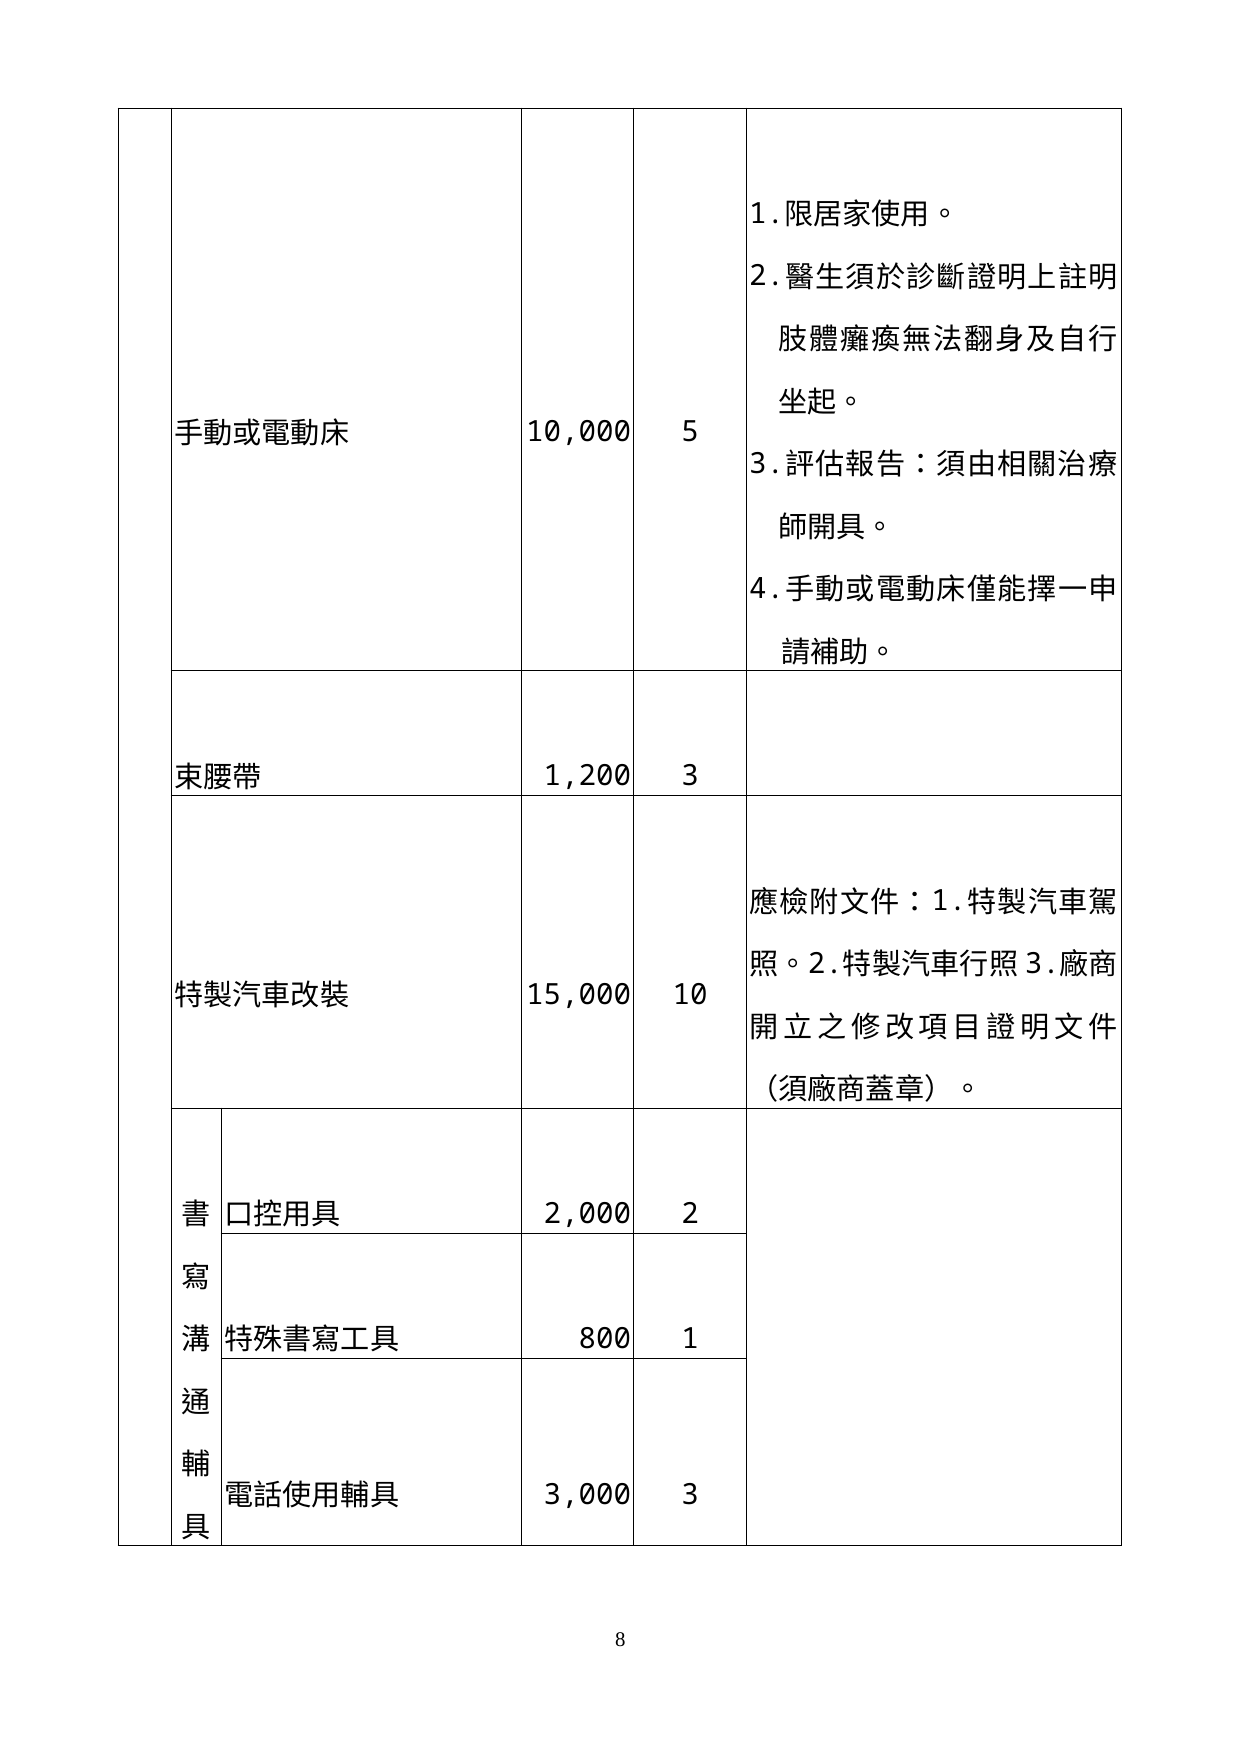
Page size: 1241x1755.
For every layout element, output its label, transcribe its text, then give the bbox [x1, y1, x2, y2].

table_cell 書寫溝通輔具 [172, 1109, 221, 1545]
table_cell 10,000 [522, 109, 633, 670]
table_cell 15,000 [522, 796, 633, 1108]
table_cell 應檢附文件：1.特製汽車駕照。2.特製汽車行照3.廠商開立之修改項目證明文件（須廠商蓋章）。 [747, 796, 1121, 1108]
table_cell 800 [522, 1234, 633, 1358]
table_cell 3 [634, 671, 746, 795]
table_cell 口控用具 [222, 1109, 521, 1233]
table_cell 5 [634, 109, 746, 670]
table_cell [747, 671, 1121, 795]
table_cell 1 [634, 1234, 746, 1358]
table_cell 特製汽車改裝 [172, 796, 521, 1108]
table_cell 3 [634, 1359, 746, 1545]
table_cell 特殊書寫工具 [222, 1234, 521, 1358]
table_cell 電話使用輔具 [222, 1359, 521, 1545]
table_cell 3,000 [522, 1359, 633, 1545]
table_cell 束腰帶 [172, 671, 521, 795]
table_cell 10 [634, 796, 746, 1108]
table_cell 2 [634, 1109, 746, 1233]
table_cell 1.限居家使用。 2.醫生須於診斷證明上註明肢體癱瘓無法翻身及自行坐起。 3.評估報告：須由相關治療師開具。 4.手動或電動床僅能擇一申請補助。 [747, 109, 1121, 670]
table_cell 1,200 [522, 671, 633, 795]
table_cell 2,000 [522, 1109, 633, 1233]
table_cell [119, 109, 171, 1545]
table_cell 手動或電動床 [172, 109, 521, 670]
table_cell [747, 1109, 1121, 1545]
